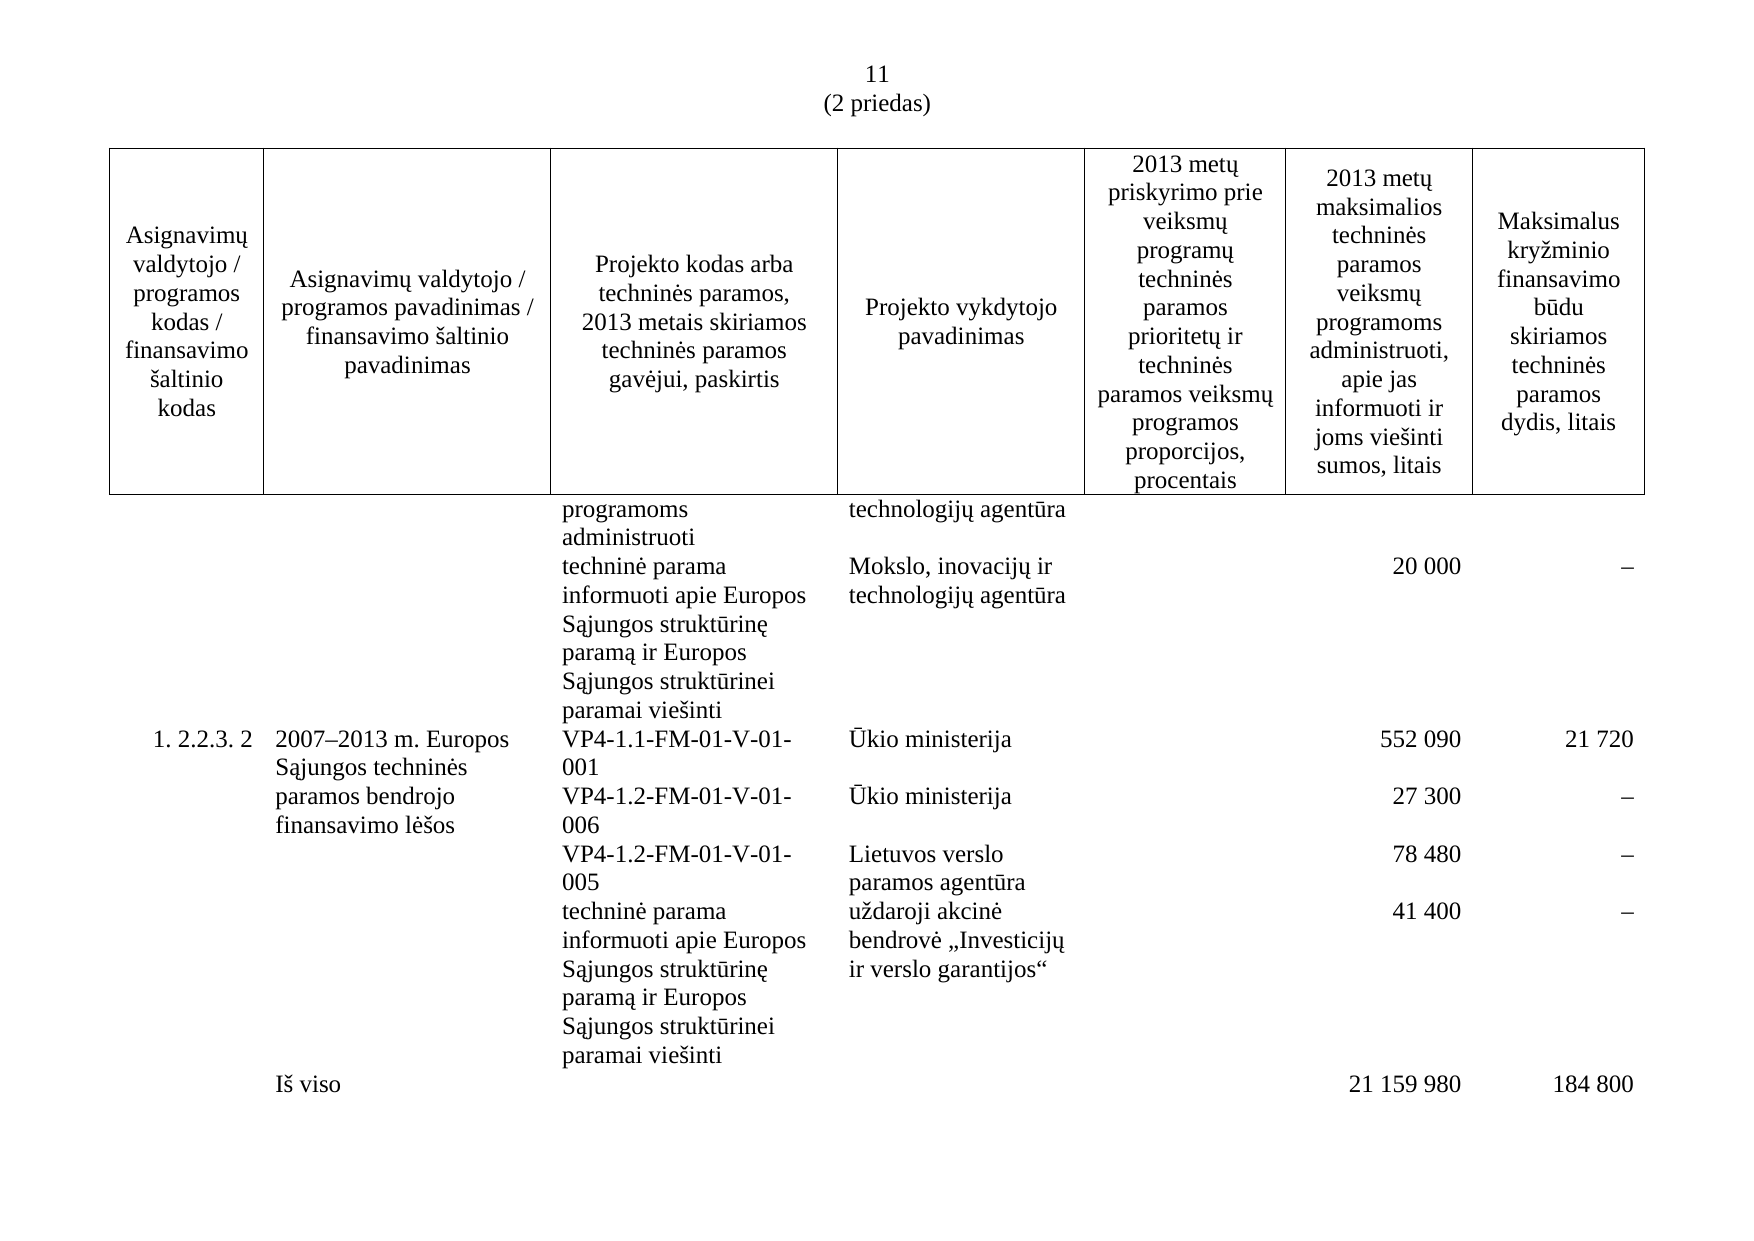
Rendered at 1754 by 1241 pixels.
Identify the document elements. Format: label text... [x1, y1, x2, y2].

table_cell [109, 1069, 264, 1097]
table_cell – [1472, 896, 1645, 1069]
table_cell [551, 1069, 837, 1097]
table_cell Lietuvos verslo paramos agentūra [838, 839, 1085, 896]
table_cell Iš viso [264, 1069, 551, 1097]
table_cell [264, 495, 551, 551]
table_cell [1085, 551, 1286, 724]
table_cell – [1472, 839, 1645, 896]
table_cell 20 000 [1286, 551, 1472, 724]
table_cell uždaroji akcinė bendrovė „Investicijų ir verslo garantijos“ [838, 896, 1085, 1069]
table_cell programoms administruoti [551, 495, 837, 551]
table_cell Ūkio ministerija [838, 781, 1085, 839]
table_cell [1472, 495, 1645, 551]
table_cell [1085, 724, 1286, 781]
table_cell [109, 896, 264, 1069]
table_cell VP4-1.1-FM-01-V-01-001 [551, 724, 837, 781]
table_cell Ūkio ministerija [838, 724, 1085, 781]
table_cell [109, 551, 264, 724]
table_cell 21 159 980 [1286, 1069, 1472, 1097]
table_cell 552 090 [1286, 724, 1472, 781]
table_header 2013 metų priskyrimo prie veiksmų programų techninės paramos prioritetų ir techninės paramos veiksmų programos proporcijos, procentais [1085, 149, 1285, 494]
table_cell 27 300 [1286, 781, 1472, 839]
table_cell technologijų agentūra [838, 495, 1085, 551]
table_cell 184 800 [1472, 1069, 1645, 1097]
table_cell VP4-1.2-FM-01-V-01-005 [551, 839, 837, 896]
table_header Maksimalus kryžminio finansavimo būdu skiriamos techninės paramos dydis, litais [1473, 149, 1644, 494]
table_cell [838, 1069, 1085, 1097]
table_cell Mokslo, inovacijų ir technologijų agentūra [838, 551, 1085, 724]
table_cell [1085, 781, 1286, 839]
table_cell [1085, 896, 1286, 1069]
table_cell techninė parama informuoti apie Europos Sąjungos struktūrinę paramą ir Europos Sąjungos struktūrinei paramai viešinti [551, 551, 837, 724]
table_cell [1085, 839, 1286, 896]
table_cell 21 720 [1472, 724, 1645, 781]
table_header Asignavimų valdytojo / programos pavadinimas / finansavimo šaltinio pavadinimas [264, 149, 550, 494]
table_header Projekto vykdytojo pavadinimas [838, 149, 1084, 494]
table_cell [264, 896, 551, 1069]
table_cell – [1472, 551, 1645, 724]
table_cell VP4-1.2-FM-01-V-01-006 [551, 781, 837, 839]
table_cell [1286, 495, 1472, 551]
table_cell 2007–2013 m. Europos Sąjungos techninės paramos bendrojo finansavimo lėšos [264, 724, 551, 896]
table_cell 1. 2.2.3. 2 [109, 724, 264, 896]
table_cell 41 400 [1286, 896, 1472, 1069]
table_cell 78 480 [1286, 839, 1472, 896]
table_cell – [1472, 781, 1645, 839]
table_header 2013 metų maksimalios techninės paramos veiksmų programoms administruoti, apie jas informuoti ir joms viešinti sumos, litais [1286, 149, 1472, 494]
table_cell techninė parama informuoti apie Europos Sąjungos struktūrinę paramą ir Europos Sąjungos struktūrinei paramai viešinti [551, 896, 837, 1069]
table_cell [109, 495, 264, 551]
table_header Asignavimų valdytojo / programos kodas / finansavimo šaltinio kodas [110, 149, 263, 494]
table_cell [1085, 1069, 1286, 1097]
table_cell [264, 551, 551, 724]
table_cell [1085, 495, 1286, 551]
table_header Projekto kodas arba techninės paramos, 2013 metais skiriamos techninės paramos gavėjui, paskirtis [551, 149, 837, 494]
